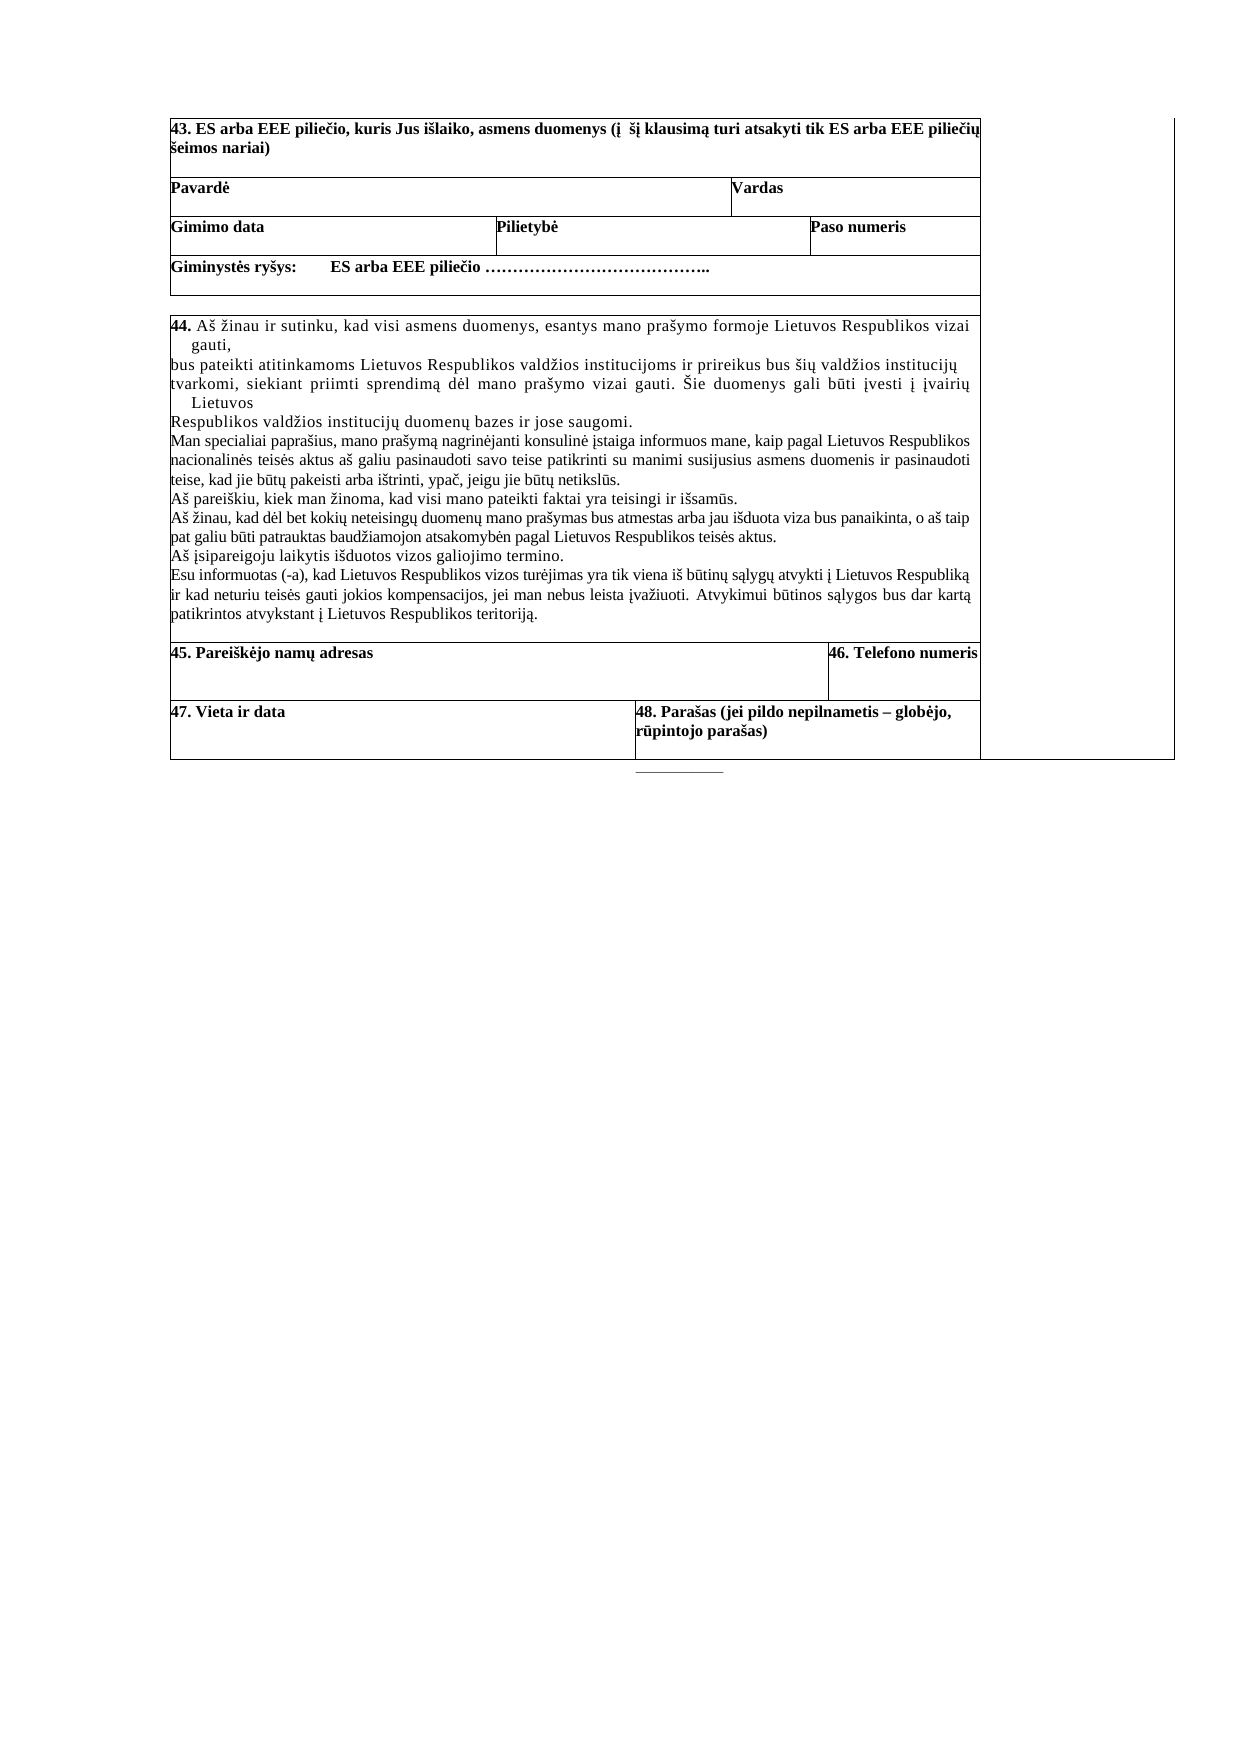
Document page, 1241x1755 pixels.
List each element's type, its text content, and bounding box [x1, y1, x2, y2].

table_cell Pilietybė [497, 217, 810, 255]
table_cell 48. Parašas (jei pildo nepilnametis – globėjo, rūpintojo parašas) [636, 701, 980, 759]
table_cell Gimimo data [171, 217, 496, 255]
table_cell 46. Telefono numeris [829, 643, 980, 700]
table_cell 44. Aš žinau ir sutinku, kad visi asmens duomenys, esantys mano prašymo formoje Lietuvos Respublikos vizai gauti, bus pateikti atitinkamoms Lietuvos Respublikos valdžios institucijoms ir prireikus bus šių valdžios institucijų tvarkomi, siekiant priimti sprendimą dėl mano prašymo vizai gauti. Šie duomenys gali būti įvesti į įvairių Lietuvos Respublikos valdžios institucijų duomenų bazes ir jose saugomi. Man specialiai paprašius, mano prašymą nagrinėjanti konsulinė įstaiga informuos mane, kaip pagal Lietuvos Respublikos nacionalinės teisės aktus aš galiu pasinaudoti savo teise patikrinti su manimi susijusius asmens duomenis ir pasinaudoti teise, kad jie būtų pakeisti arba ištrinti, ypač, jeigu jie būtų netikslūs. Aš pareiškiu, kiek man žinoma, kad visi mano pateikti faktai yra teisingi ir išsamūs. Aš žinau, kad dėl bet kokių neteisingų duomenų mano prašymas bus atmestas arba jau išduota viza bus panaikinta, o aš taip pat galiu būti patrauktas baudžiamojon atsakomybėn pagal Lietuvos Respublikos teisės aktus. Aš įsipareigoju laikytis išduotos vizos galiojimo termino. Esu informuotas (-a), kad Lietuvos Respublikos vizos turėjimas yra tik viena iš būtinų sąlygų atvykti į Lietuvos Respubliką ir kad neturiu teisės gauti jokios kompensacijos, jei man nebus leista įvažiuoti. Atvykimui būtinos sąlygos bus dar kartą patikrintos atvykstant į Lietuvos Respublikos teritoriją. [171, 316, 980, 642]
table_cell [981, 177, 1174, 216]
text ______________ [177, 760, 1181, 774]
table_cell Pavardė [171, 178, 731, 216]
table_cell [981, 118, 1174, 177]
table_cell 47. Vieta ir data [171, 701, 635, 759]
table_cell [981, 315, 1174, 642]
table_cell Vardas [732, 178, 980, 216]
table_cell [170, 296, 980, 315]
table_cell 45. Pareiškėjo namų adresas [171, 643, 828, 700]
table_cell [981, 700, 1174, 759]
table_cell Giminystės ryšys: ES arba EEE piliečio ………………………………….. [171, 256, 980, 295]
table_cell 43. ES arba EEE piliečio, kuris Jus išlaiko, asmens duomenys (į šį klausimą turi atsakyti tik ES arba EEE piliečių šeimos nariai) [171, 119, 980, 177]
table_cell [981, 216, 1174, 255]
table_cell [981, 295, 1174, 315]
table_cell [981, 255, 1174, 295]
table_cell Paso numeris [811, 217, 980, 255]
table_cell [981, 642, 1174, 700]
